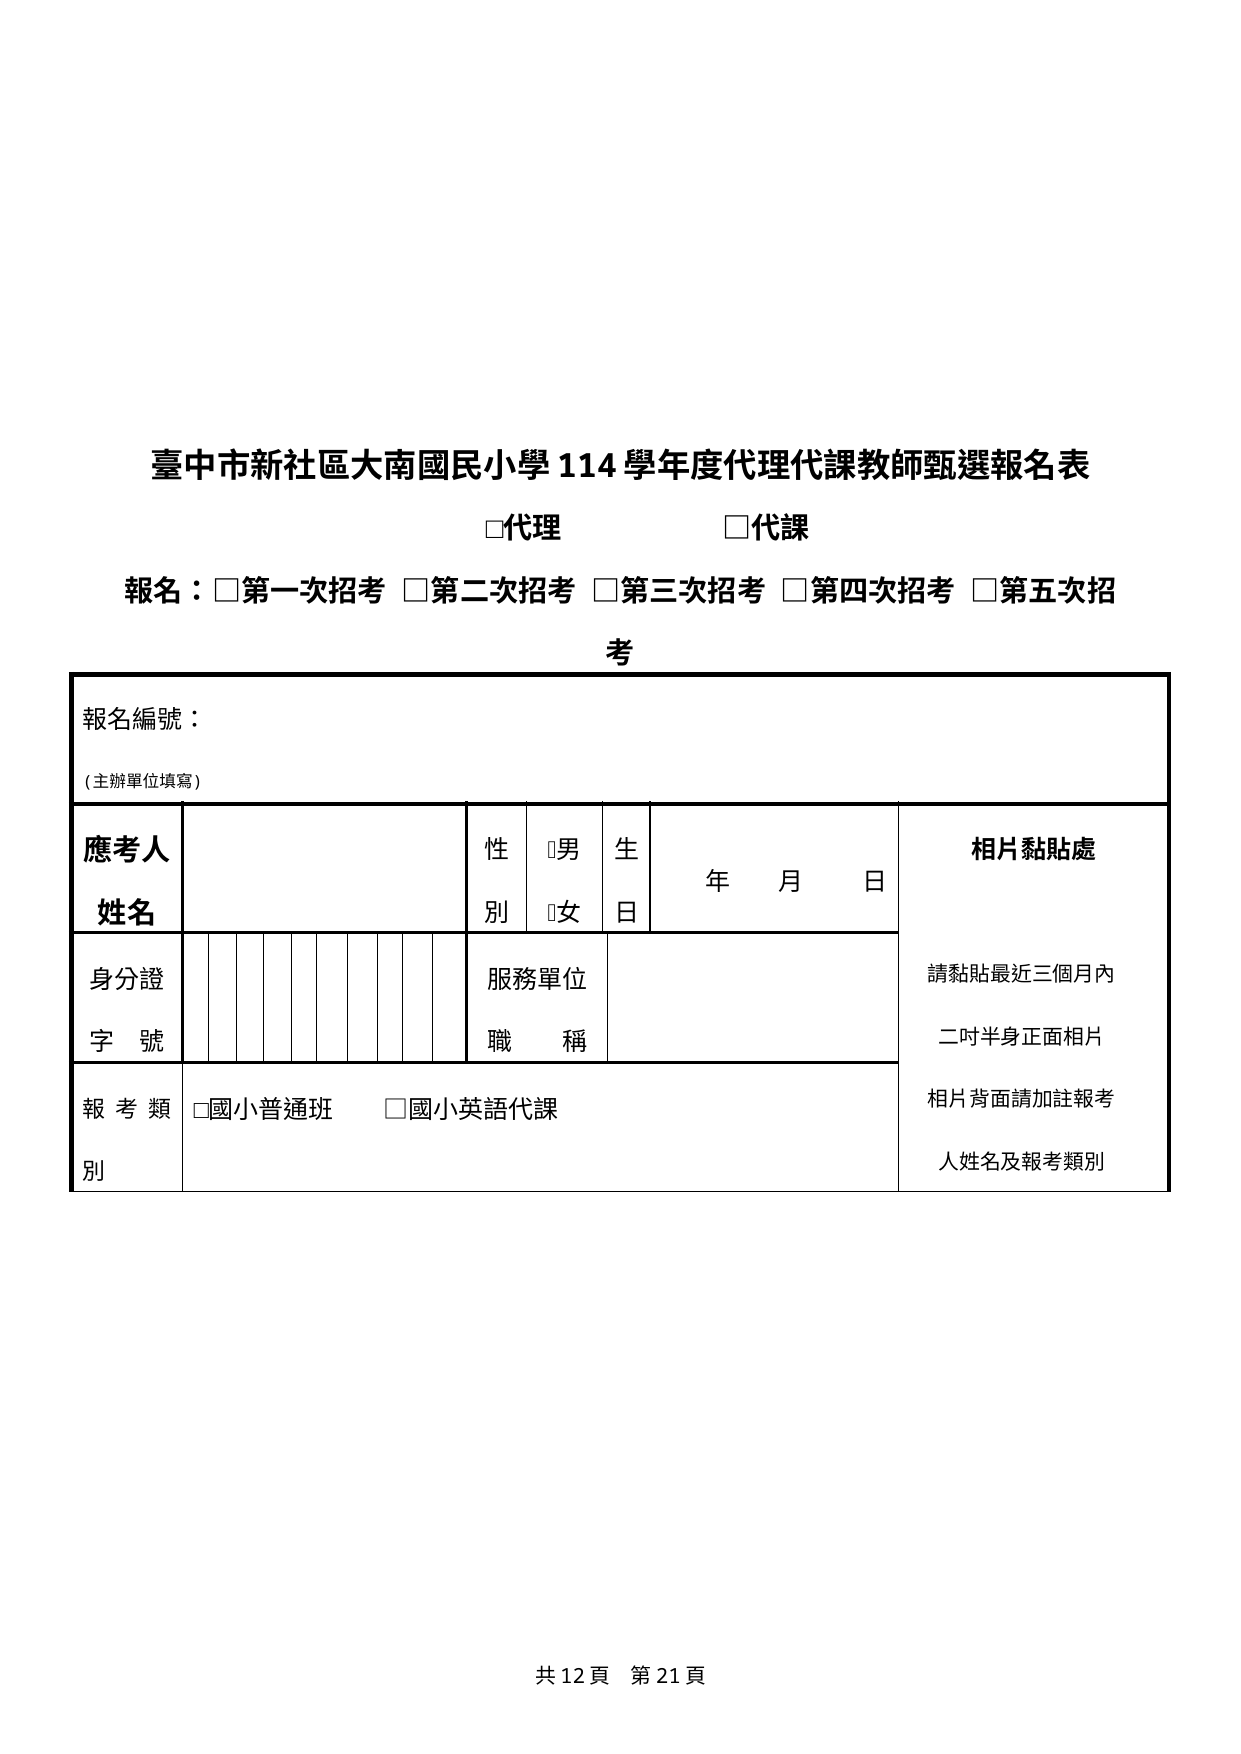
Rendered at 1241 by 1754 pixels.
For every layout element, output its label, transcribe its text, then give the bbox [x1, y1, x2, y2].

table_cell [348, 934, 377, 1061]
table_cell [209, 934, 236, 1061]
table_cell 性別 [468, 806, 526, 931]
table_cell [433, 934, 465, 1061]
text □代理 □代課 [118, 484, 1122, 547]
table_cell 服務單位 職 稱 [468, 934, 607, 1061]
table_cell 報考類別 [74, 1064, 182, 1191]
table_cell [292, 934, 316, 1061]
table_cell [184, 806, 465, 931]
table_cell [184, 934, 208, 1061]
text 臺中市新社區大南國民小學114學年度代理代課教師甄選報名表 [118, 422, 1122, 484]
table_cell 身分證 字 號 [74, 934, 181, 1061]
table_cell [237, 934, 263, 1061]
table_cell 男 女 [527, 806, 602, 931]
table_cell 應考人姓名 [74, 806, 181, 931]
table_cell [378, 934, 402, 1061]
table_cell [264, 934, 291, 1061]
table_cell 年 [651, 806, 741, 931]
table_cell 月 [741, 806, 814, 931]
table_header 報名編號： (主辦單位填寫) [74, 677, 1020, 801]
table_cell 日 [814, 806, 898, 931]
table_cell [317, 934, 347, 1061]
table_cell [608, 934, 898, 1061]
text 報名：□第一次招考 □第二次招考 □第三次招考 □第四次招考 □第五次招考 [118, 547, 1122, 672]
table_cell 生日 [603, 806, 649, 931]
table_cell □國小普通班 □國小英語代課 [183, 1064, 898, 1191]
table_cell 相片黏貼處 請黏貼最近三個月內 二吋半身正面相片 相片背面請加註報考 人姓名及報考類別 [899, 806, 1167, 1191]
table_cell [403, 934, 432, 1061]
table_header [1020, 677, 1167, 801]
